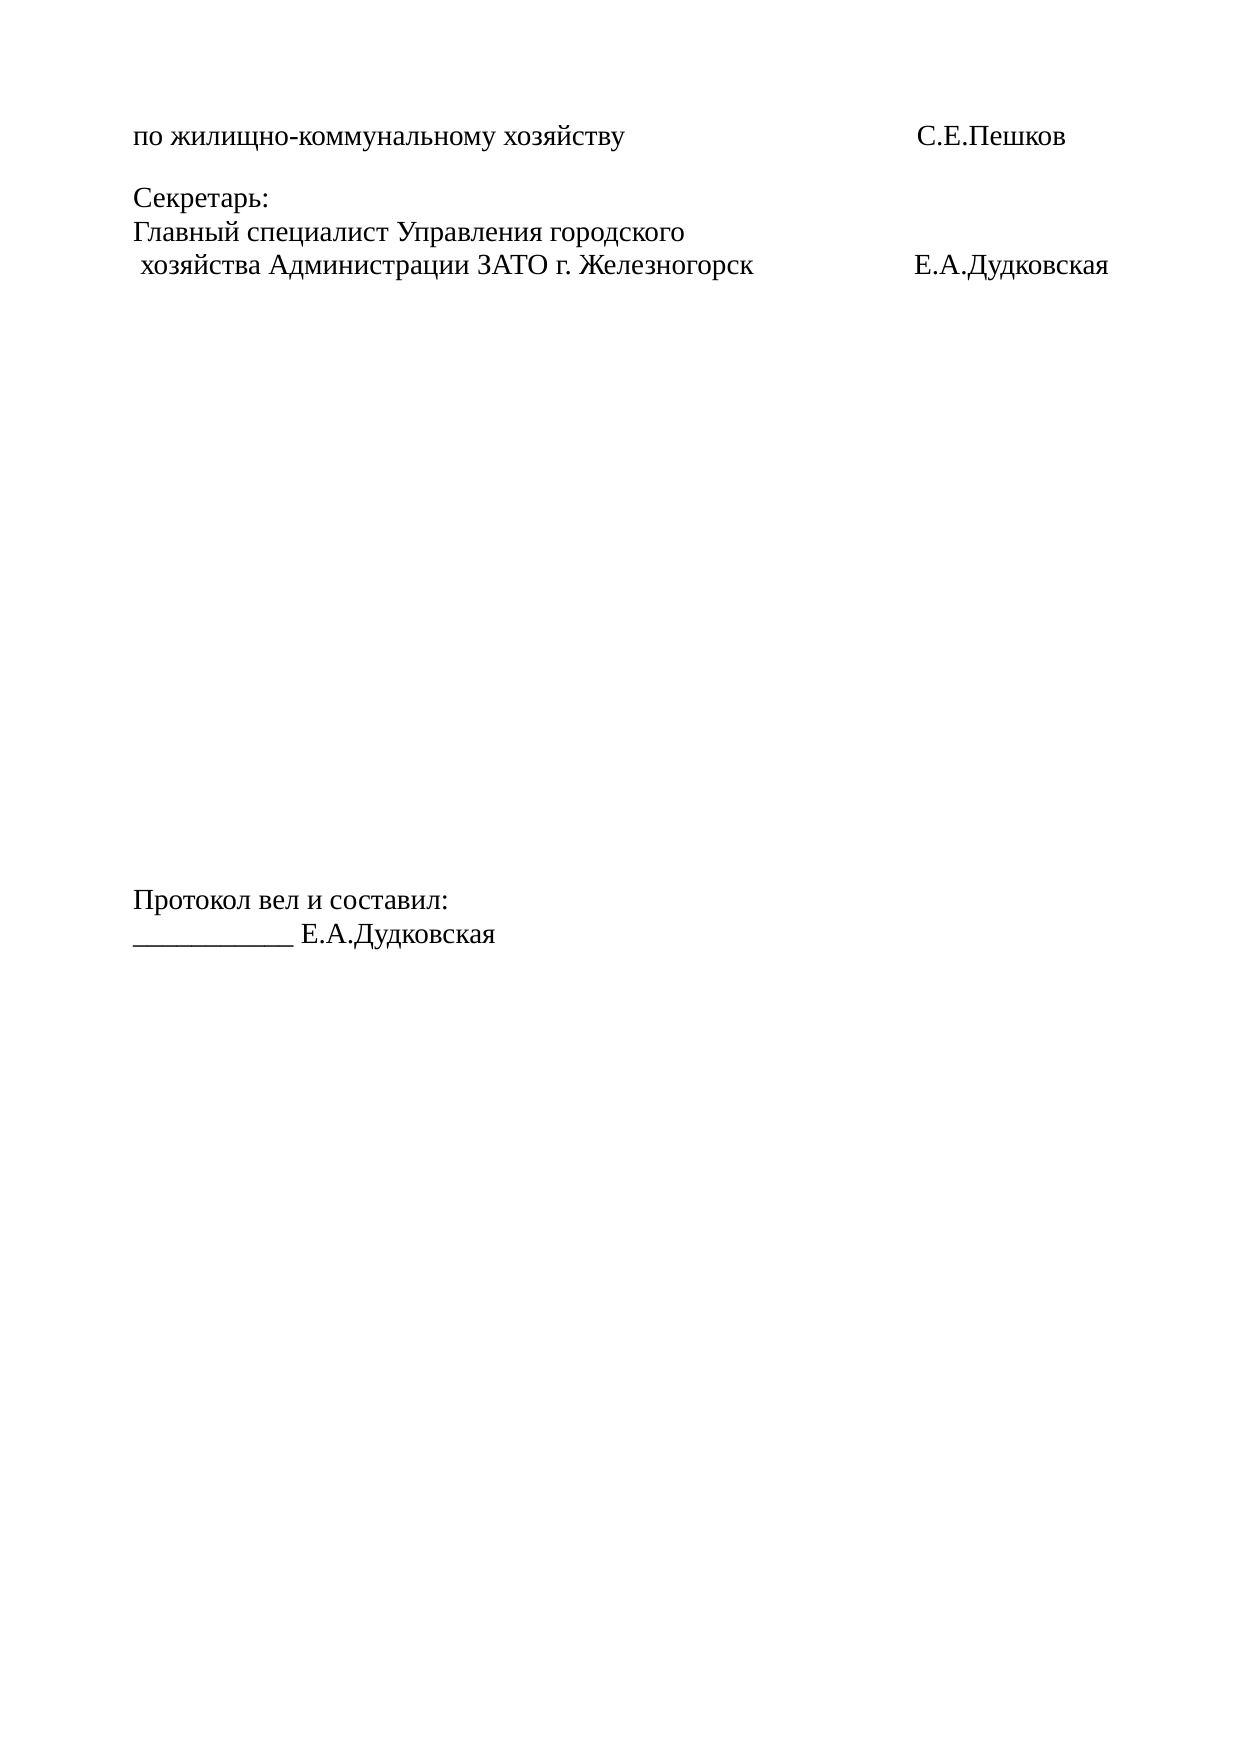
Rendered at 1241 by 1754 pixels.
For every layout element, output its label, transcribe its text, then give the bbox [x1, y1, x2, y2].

text по жилищно-коммунальному хозяйству С.Е.Пешков [133, 118, 1167, 152]
text ___________ Е.А.Дудковская [133, 916, 1165, 949]
text Протокол вел и составил: [133, 882, 1165, 916]
text Главный специалист Управления городского [133, 214, 1165, 247]
text хозяйства Администрации ЗАТО г. Железногорск Е.А.Дудковская [133, 247, 1165, 281]
text Секретарь: [133, 180, 1167, 214]
